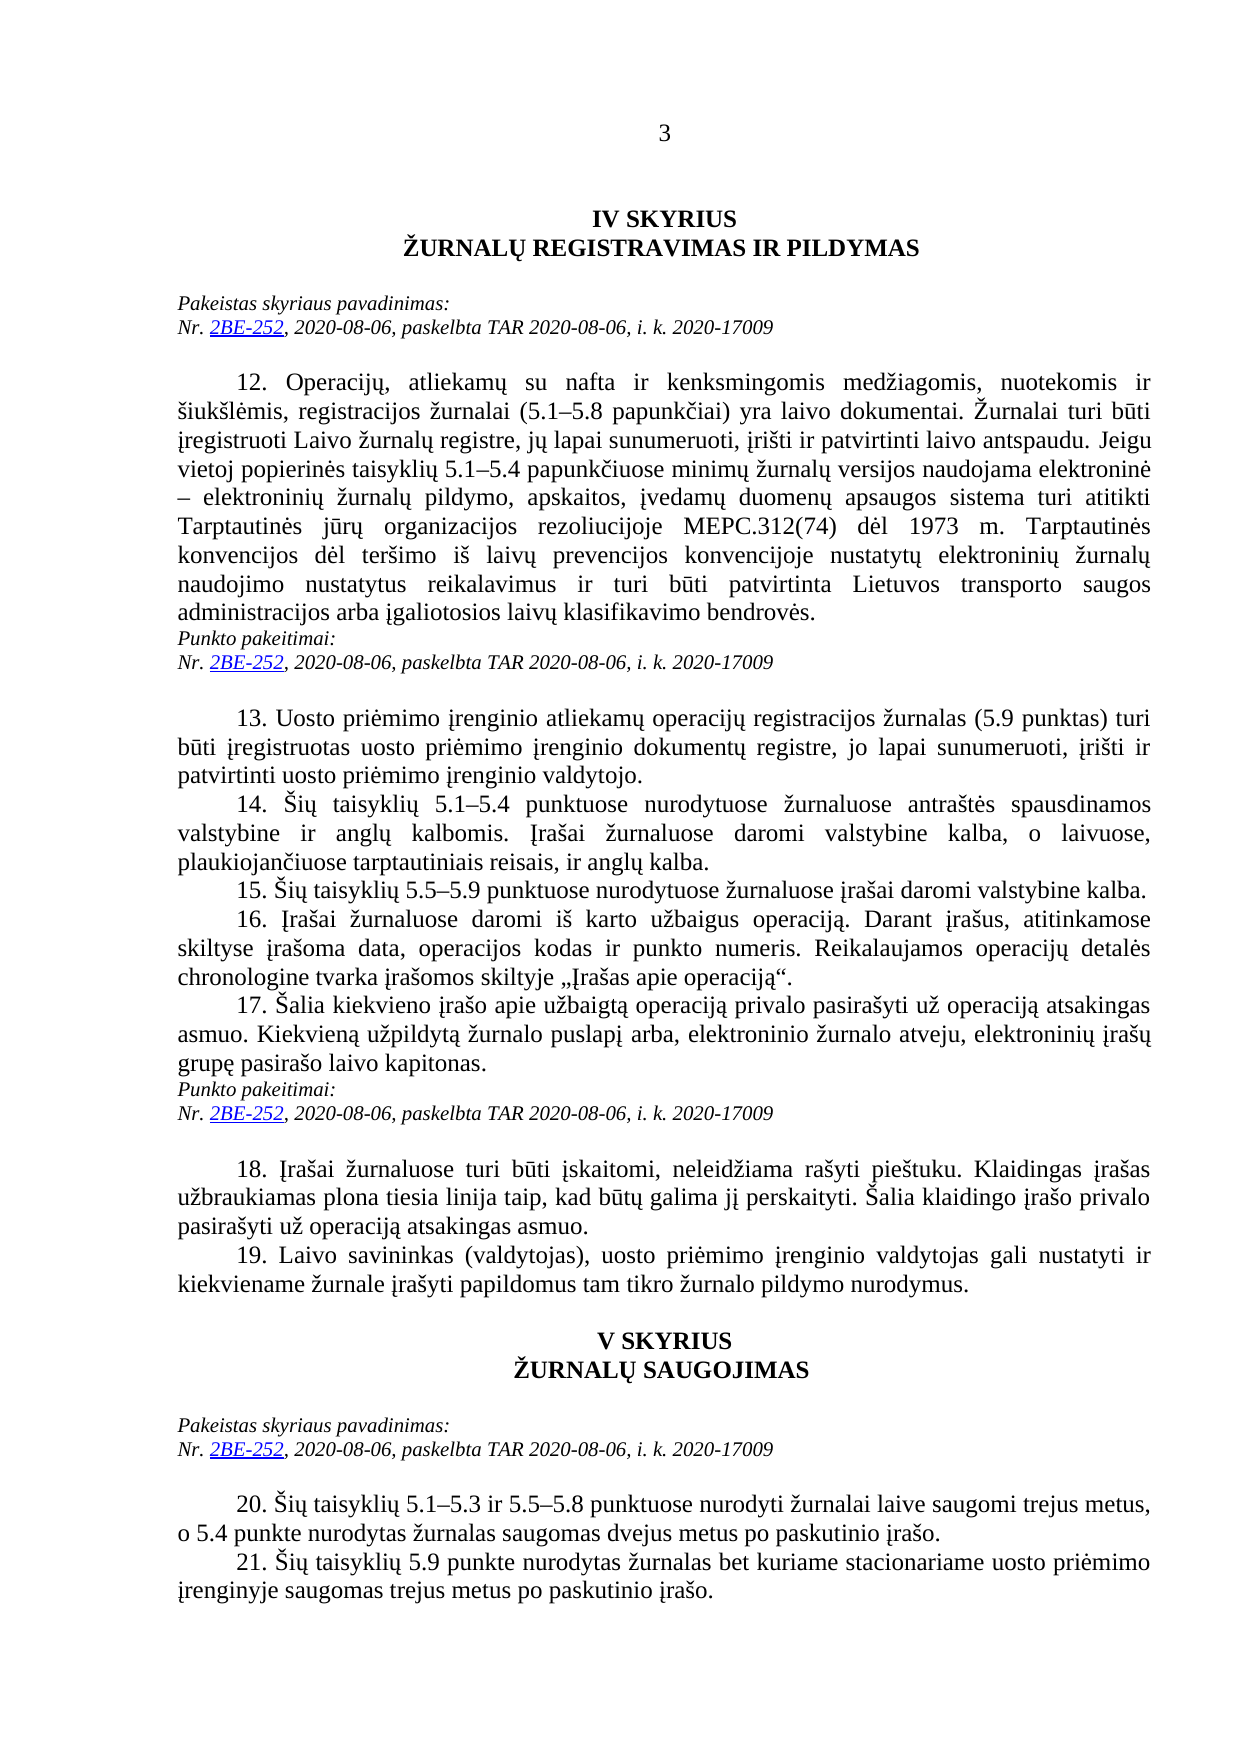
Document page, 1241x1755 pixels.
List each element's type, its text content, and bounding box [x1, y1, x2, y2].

text Nr. 2BE-252, 2020-08-06, paskelbta TAR 2020-08-06, i. k. 2020-17009 [177, 1101, 1152, 1125]
text ŽURNALŲ REGISTRAVIMAS IR PILDYMAS [177, 233, 1152, 262]
text Nr. 2BE-252, 2020-08-06, paskelbta TAR 2020-08-06, i. k. 2020-17009 [177, 1437, 1152, 1461]
text 17. Šalia kiekvieno įrašo apie užbaigtą operaciją privalo pasirašyti už operaciją atsakingas asmuo. Kiekvieną užpildytą žurnalo puslapį arba, elektroninio žurnalo atveju, elektroninių įrašų grupę pasirašo laivo kapitonas. [177, 991, 1152, 1077]
text V SKYRIUS [177, 1326, 1152, 1355]
text 12. Operacijų, atliekamų su nafta ir kenksmingomis medžiagomis, nuotekomis ir šiukšlėmis, registracijos žurnalai (5.1–5.8 papunkčiai) yra laivo dokumentai. Žurnalai turi būti įregistruoti Laivo žurnalų registre, jų lapai sunumeruoti, įrišti ir patvirtinti laivo antspaudu. Jeigu vietoj popierinės taisyklių 5.1–5.4 papunkčiuose minimų žurnalų versijos naudojama elektroninė – elektroninių žurnalų pildymo, apskaitos, įvedamų duomenų apsaugos sistema turi atitikti Tarptautinės jūrų organizacijos rezoliucijoje MEPC.312(74) dėl 1973 m. Tarptautinės konvencijos dėl teršimo iš laivų prevencijos konvencijoje nustatytų elektroninių žurnalų naudojimo nustatytus reikalavimus ir turi būti patvirtinta Lietuvos transporto saugos administracijos arba įgaliotosios laivų klasifikavimo bendrovės. [177, 367, 1152, 626]
text Pakeistas skyriaus pavadinimas: [177, 291, 1152, 315]
text Punkto pakeitimai: [177, 626, 1152, 650]
text Nr. 2BE-252, 2020-08-06, paskelbta TAR 2020-08-06, i. k. 2020-17009 [177, 315, 1152, 339]
text Punkto pakeitimai: [177, 1077, 1152, 1101]
text 20. Šių taisyklių 5.1–5.3 ir 5.5–5.8 punktuose nurodyti žurnalai laive saugomi trejus metus, o 5.4 punkte nurodytas žurnalas saugomas dvejus metus po paskutinio įrašo. [177, 1489, 1152, 1547]
text Pakeistas skyriaus pavadinimas: [177, 1412, 1152, 1437]
text IV SKYRIUS [177, 204, 1152, 233]
text 19. Laivo savininkas (valdytojas), uosto priėmimo įrenginio valdytojas gali nustatyti ir kiekviename žurnale įrašyti papildomus tam tikro žurnalo pildymo nurodymus. [177, 1240, 1152, 1297]
text ŽURNALŲ SAUGOJIMAS [177, 1355, 1152, 1384]
text Nr. 2BE-252, 2020-08-06, paskelbta TAR 2020-08-06, i. k. 2020-17009 [177, 650, 1152, 674]
text 15. Šių taisyklių 5.5–5.9 punktuose nurodytuose žurnaluose įrašai daromi valstybine kalba. [177, 876, 1152, 904]
text 13. Uosto priėmimo įrenginio atliekamų operacijų registracijos žurnalas (5.9 punktas) turi būti įregistruotas uosto priėmimo įrenginio dokumentų registre, jo lapai sunumeruoti, įrišti ir patvirtinti uosto priėmimo įrenginio valdytojo. [177, 703, 1152, 789]
text 21. Šių taisyklių 5.9 punkte nurodytas žurnalas bet kuriame stacionariame uosto priėmimo įrenginyje saugomas trejus metus po paskutinio įrašo. [177, 1547, 1152, 1604]
text 14. Šių taisyklių 5.1–5.4 punktuose nurodytuose žurnaluose antraštės spausdinamos valstybine ir anglų kalbomis. Įrašai žurnaluose daromi valstybine kalba, o laivuose, plaukiojančiuose tarptautiniais reisais, ir anglų kalba. [177, 789, 1152, 876]
text 18. Įrašai žurnaluose turi būti įskaitomi, neleidžiama rašyti pieštuku. Klaidingas įrašas užbraukiamas plona tiesia linija taip, kad būtų galima jį perskaityti. Šalia klaidingo įrašo privalo pasirašyti už operaciją atsakingas asmuo. [177, 1154, 1152, 1240]
text 16. Įrašai žurnaluose daromi iš karto užbaigus operaciją. Darant įrašus, atitinkamose skiltyse įrašoma data, operacijos kodas ir punkto numeris. Reikalaujamos operacijų detalės chronologine tvarka įrašomos skiltyje „Įrašas apie operaciją“. [177, 904, 1152, 991]
